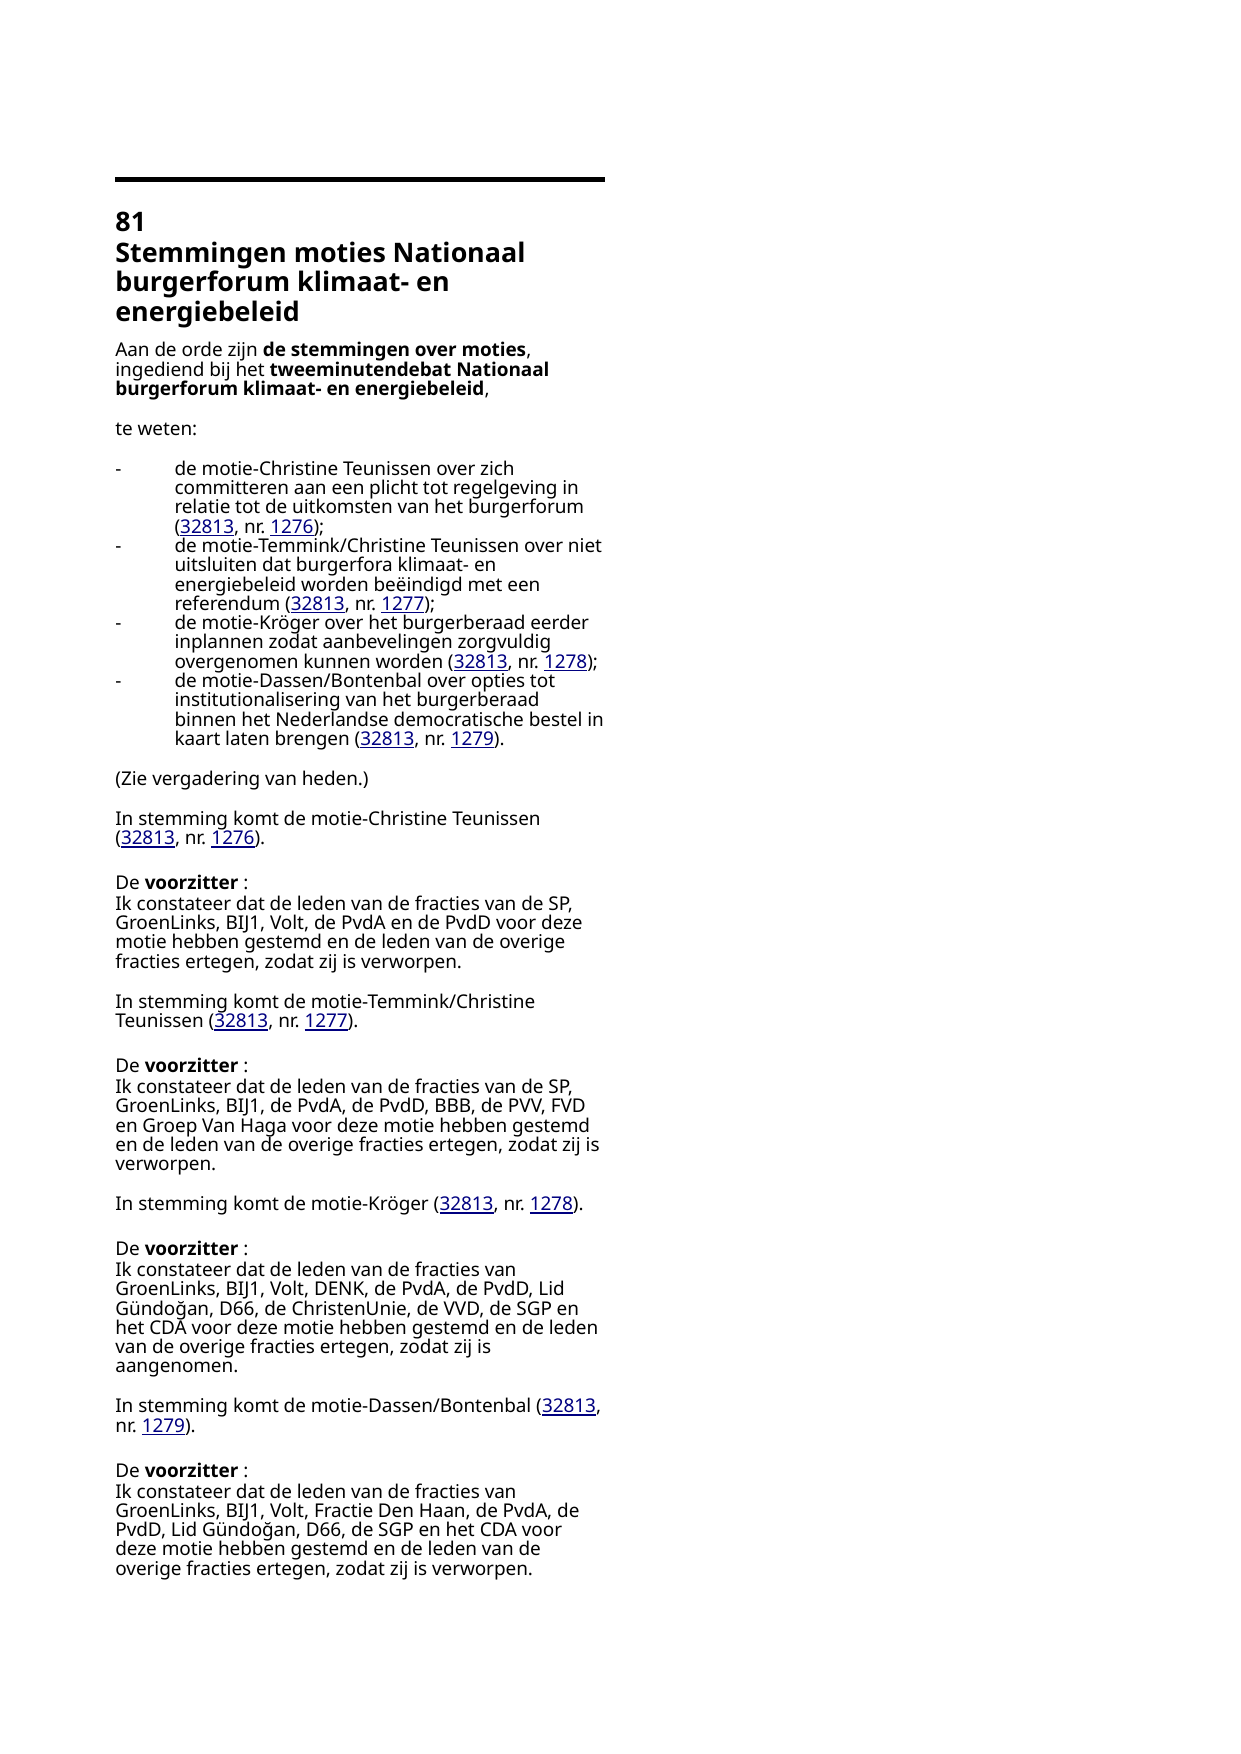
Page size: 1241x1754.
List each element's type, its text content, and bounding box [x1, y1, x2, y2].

text De voorzitter : [115, 1235, 605, 1261]
list de motie-Temmink/Christine Teunissen over niet uitsluiten dat burgerfora klimaat- en energiebeleid worden beëindigd met een referendum (32813, nr. 1277); [115, 537, 605, 614]
text Stemmingen moties Nationaal burgerforum klimaat- en energiebeleid [115, 239, 605, 341]
text In stemming komt de motie-Christine Teunissen (32813, nr. 1276). [115, 810, 605, 848]
list de motie-Dassen/Bontenbal over opties tot institutionalisering van het burgerberaad binnen het Nederlandse democratische bestel in kaart laten brengen (32813, nr. 1279). [115, 672, 605, 749]
text Ik constateer dat de leden van de fracties van GroenLinks, BIJ1, Volt, DENK, de PvdA, de PvdD, Lid Gündoğan, D66, de ChristenUnie, de VVD, de SGP en het CDA voor deze motie hebben gestemd en de leden van de overige fracties ertegen, zodat zij is aangenomen. [115, 1261, 605, 1377]
text De voorzitter : [115, 869, 605, 895]
text In stemming komt de motie-Temmink/Christine Teunissen (32813, nr. 1277). [115, 993, 605, 1031]
text In stemming komt de motie-Dassen/Bontenbal (32813, nr. 1279). [115, 1397, 605, 1436]
text In stemming komt de motie-Kröger (32813, nr. 1278). [115, 1195, 605, 1214]
text Ik constateer dat de leden van de fracties van GroenLinks, BIJ1, Volt, Fractie Den Haan, de PvdA, de PvdD, Lid Gündoğan, D66, de SGP en het CDA voor deze motie hebben gestemd en de leden van de overige fracties ertegen, zodat zij is verworpen. [115, 1483, 605, 1579]
list de motie-Christine Teunissen over zich committeren aan een plicht tot regelgeving in relatie tot de uitkomsten van het burgerforum (32813, nr. 1276); [115, 460, 605, 537]
text te weten: [115, 420, 605, 439]
text Ik constateer dat de leden van de fracties van de SP, GroenLinks, BIJ1, Volt, de PvdA en de PvdD voor deze motie hebben gestemd en de leden van de overige fracties ertegen, zodat zij is verworpen. [115, 895, 605, 972]
text 81 [115, 203, 605, 239]
list de motie-Kröger over het burgerberaad eerder inplannen zodat aanbevelingen zorgvuldig overgenomen kunnen worden (32813, nr. 1278); [115, 614, 605, 672]
text De voorzitter : [115, 1457, 605, 1483]
text (Zie vergadering van heden.) [115, 770, 605, 789]
text Aan de orde zijn de stemmingen over moties, ingediend bij het tweeminutendebat Nationaal burgerforum klimaat- en energiebeleid, [115, 341, 605, 399]
text De voorzitter : [115, 1052, 605, 1078]
text Ik constateer dat de leden van de fracties van de SP, GroenLinks, BIJ1, de PvdA, de PvdD, BBB, de PVV, FVD en Groep Van Haga voor deze motie hebben gestemd en de leden van de overige fracties ertegen, zodat zij is verworpen. [115, 1078, 605, 1174]
